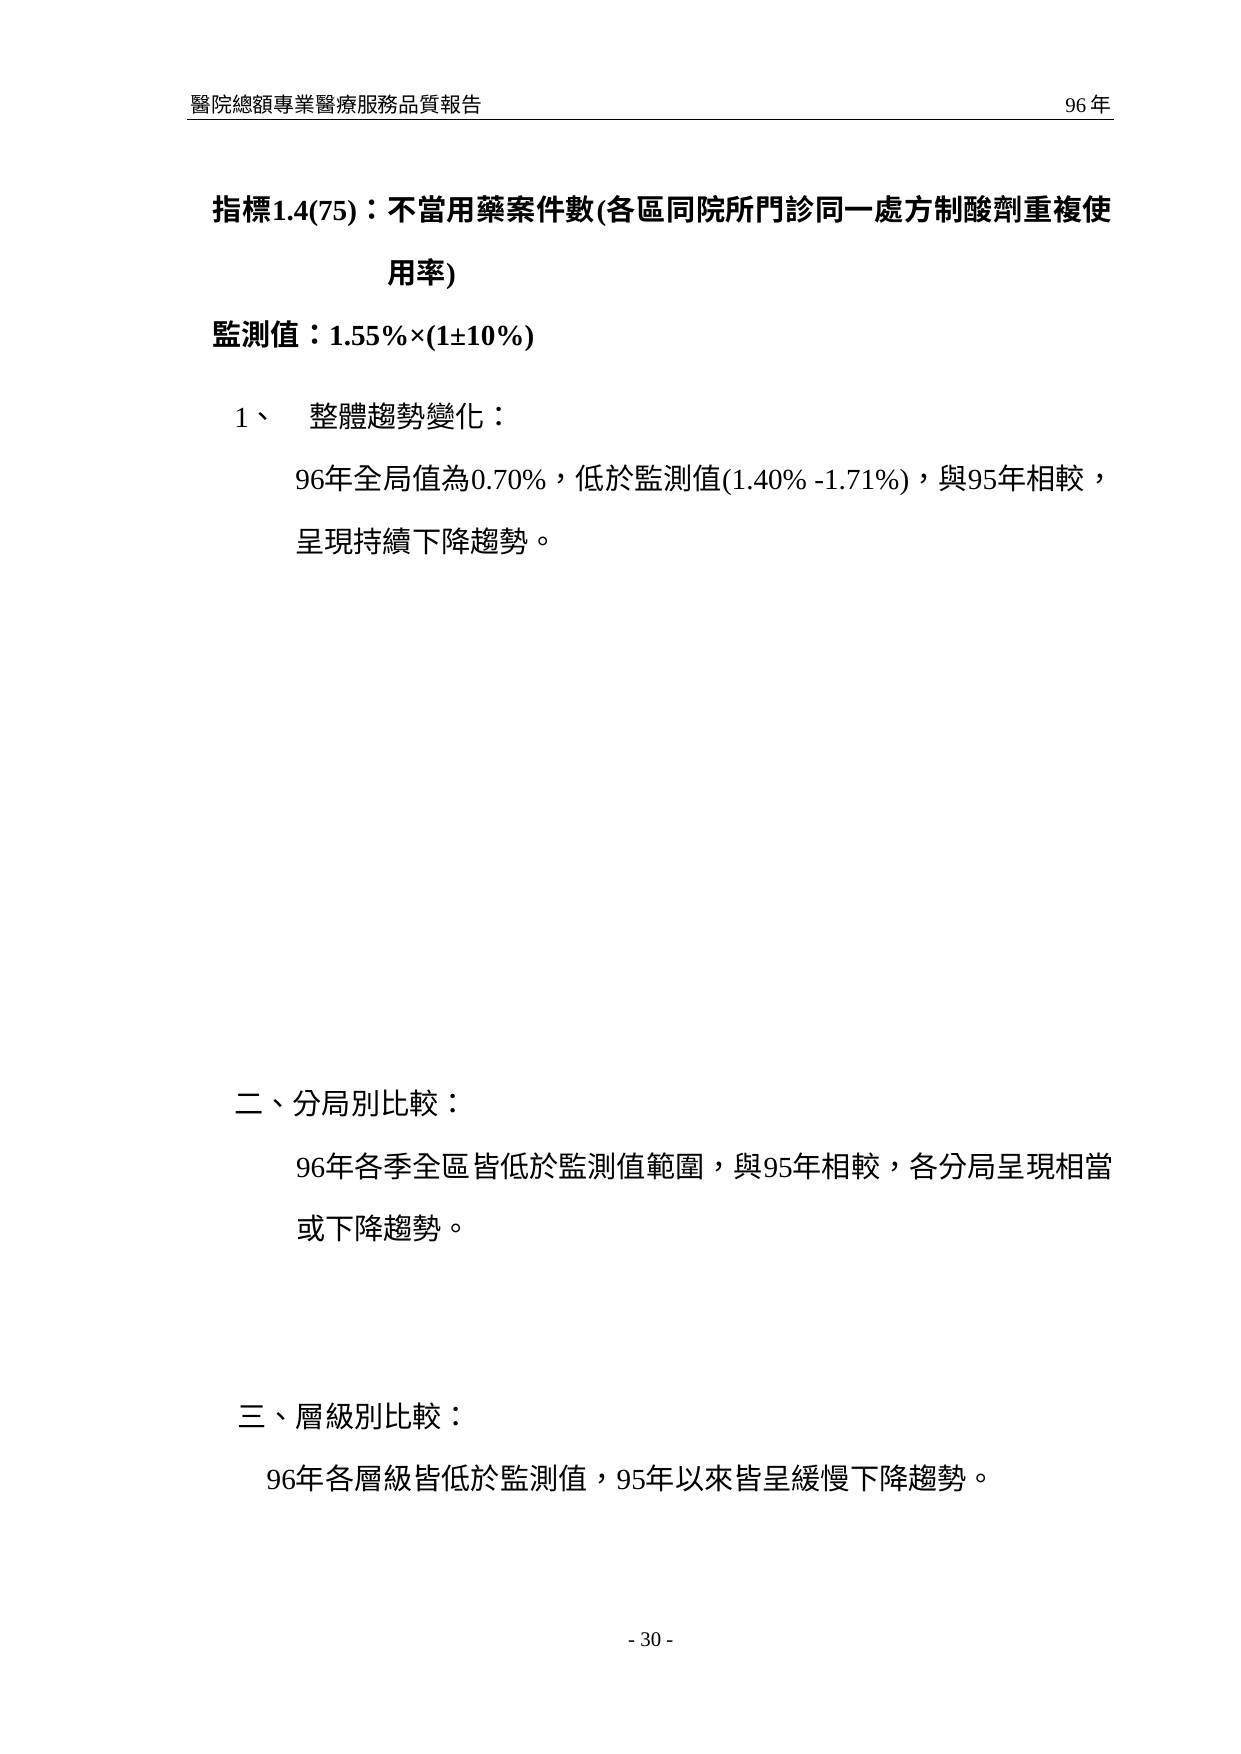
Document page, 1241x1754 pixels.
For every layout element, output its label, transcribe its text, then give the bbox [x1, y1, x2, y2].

text 三、層級別比較： [237, 1373, 1114, 1435]
text 96年各層級皆低於監測值，95年以來皆呈緩慢下降趨勢。 [237, 1435, 1114, 1498]
text 監測值：1.55%×(1±10%) [212, 291, 1114, 354]
text 96年全局值為0.70%，低於監測值(1.40% -1.71%)，與95年相較，呈現持續下降趨勢。 [295, 435, 1114, 560]
list 整體趨勢變化： [234, 373, 1114, 435]
text 96年各季全區皆低於監測值範圍，與95年相較，各分局呈現相當或下降趨勢。 [296, 1123, 1114, 1248]
text 指標1.4(75)：不當用藥案件數(各區同院所門診同一處方制酸劑重複使用率) [212, 166, 1114, 291]
text 二、分局別比較： [234, 1060, 1114, 1123]
